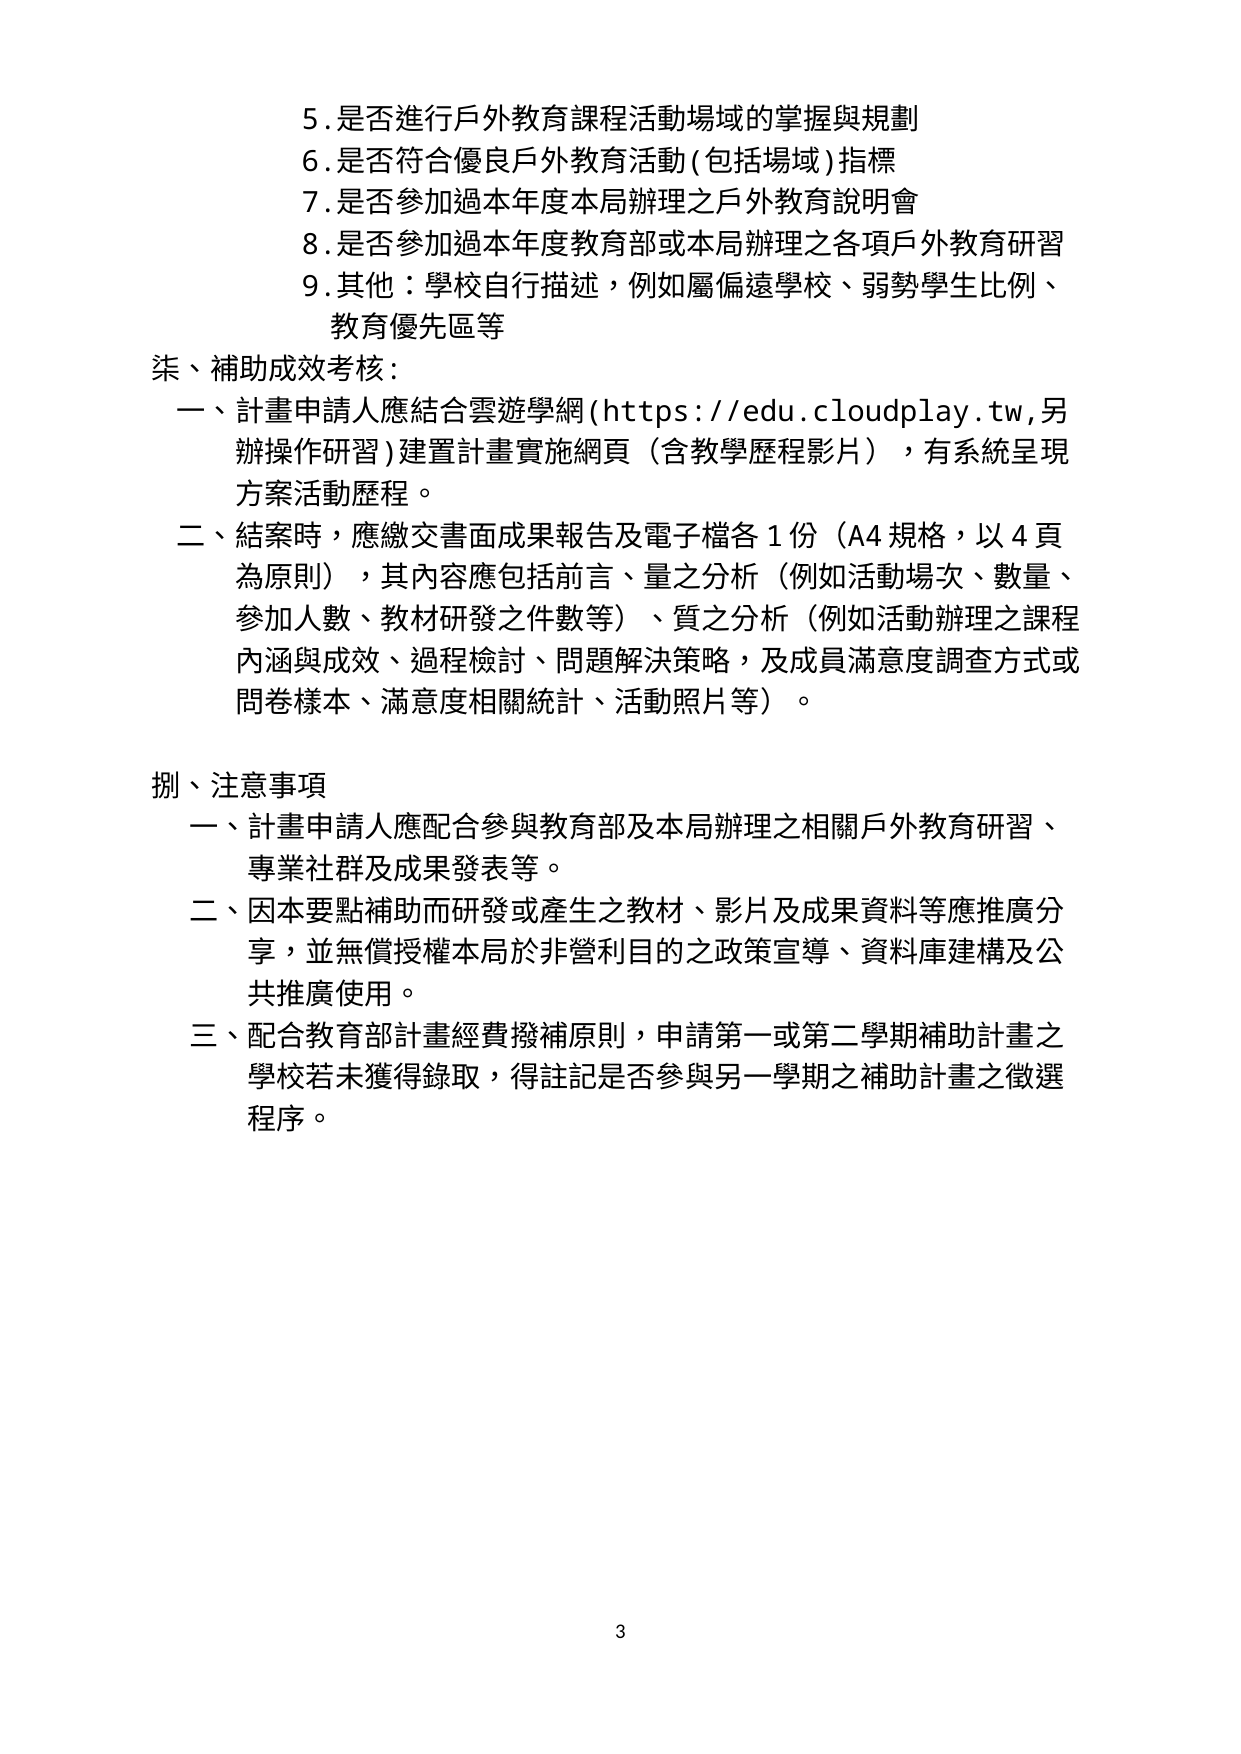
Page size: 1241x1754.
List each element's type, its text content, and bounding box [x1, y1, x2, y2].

text 9.其他：學校自行描述，例如屬偏遠學校、弱勢學生比例、教育優先區等 [301, 263, 1089, 346]
text 7.是否參加過本年度本局辦理之戶外教育說明會 [301, 179, 1089, 221]
text 8.是否參加過本年度教育部或本局辦理之各項戶外教育研習 [301, 221, 1089, 263]
text 一、計畫申請人應配合參與教育部及本局辦理之相關戶外教育研習、專業社群及成果發表等。 [189, 804, 1089, 888]
text 一、計畫申請人應結合雲遊學網(https://edu.cloudplay.tw,另辦操作研習)建置計畫實施網頁（含教學歷程影片），有系統呈現方案活動歷程。 [176, 388, 1089, 513]
text 6.是否符合優良戶外教育活動(包括場域)指標 [301, 138, 1089, 179]
text 5.是否進行戶外教育課程活動場域的掌握與規劃 [301, 96, 1089, 138]
text 三、配合教育部計畫經費撥補原則，申請第一或第二學期補助計畫之學校若未獲得錄取，得註記是否參與另一學期之補助計畫之徵選程序。 [189, 1013, 1089, 1138]
text 二、因本要點補助而研發或產生之教材、影片及成果資料等應推廣分享，並無償授權本局於非營利目的之政策宣導、資料庫建構及公共推廣使用。 [189, 888, 1089, 1013]
text 捌、注意事項 [151, 763, 1089, 804]
text 柒、補助成效考核: [151, 346, 1089, 388]
text 二、結案時，應繳交書面成果報告及電子檔各1份（A4規格，以4頁為原則），其內容應包括前言、量之分析（例如活動場次、數量、參加人數、教材研發之件數等）、質之分析（例如活動辦理之課程內涵與成效、過程檢討、問題解決策略，及成員滿意度調查方式或問卷樣本、滿意度相關統計、活動照片等）。 [176, 513, 1089, 721]
